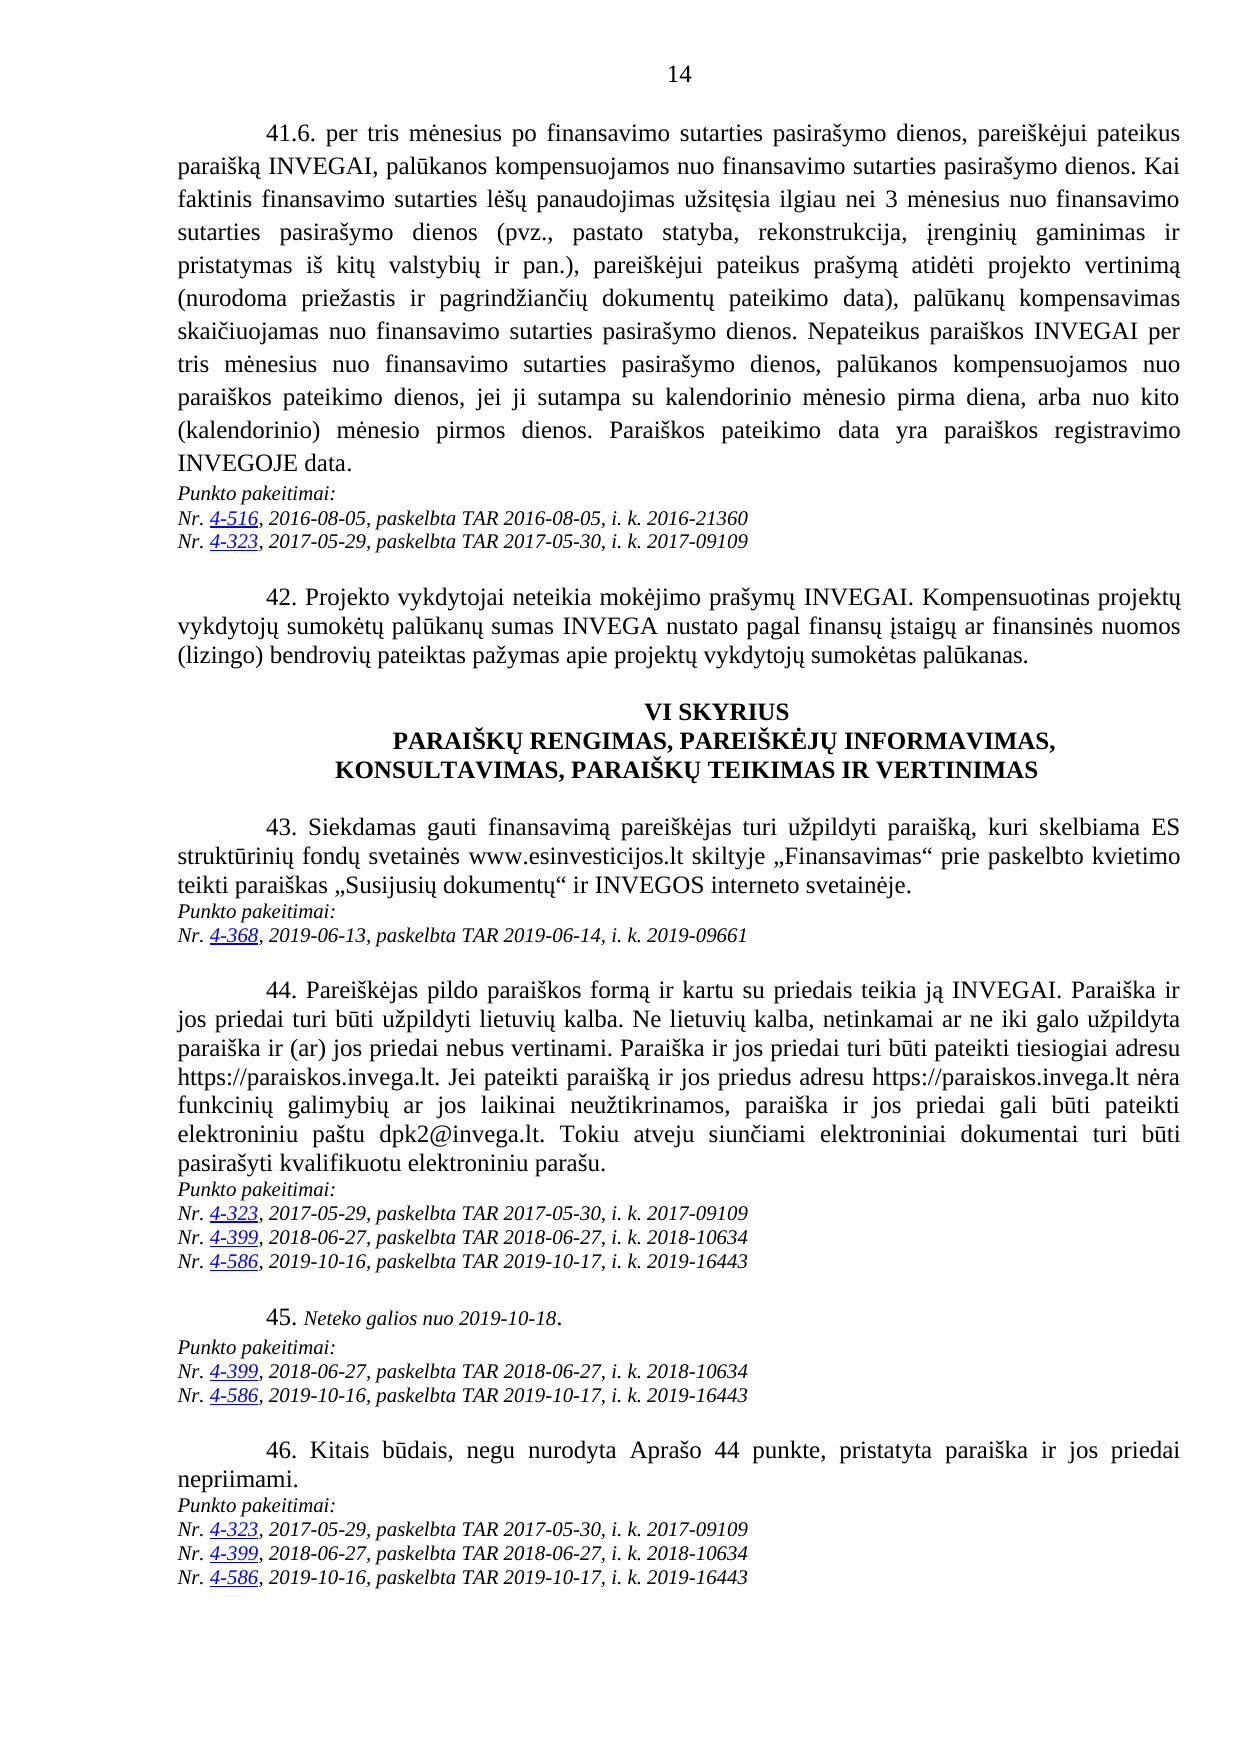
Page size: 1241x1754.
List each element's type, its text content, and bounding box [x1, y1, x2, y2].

text Nr. 4-399, 2018-06-27, paskelbta TAR 2018-06-27, i. k. 2018-10634 [177, 1541, 1181, 1565]
text VI SKYRIUS [177, 697, 1181, 726]
text Nr. 4-586, 2019-10-16, paskelbta TAR 2019-10-17, i. k. 2019-16443 [177, 1383, 1181, 1407]
text Nr. 4-586, 2019-10-16, paskelbta TAR 2019-10-17, i. k. 2019-16443 [177, 1565, 1181, 1589]
text 45. Neteko galios nuo 2019-10-18. [177, 1302, 1181, 1330]
text Nr. 4-323, 2017-05-29, paskelbta TAR 2017-05-30, i. k. 2017-09109 [177, 1201, 1181, 1225]
text Punkto pakeitimai: [177, 898, 1181, 923]
text 42. Projekto vykdytojai neteikia mokėjimo prašymų INVEGAI. Kompensuotinas projektų vykdytojų sumokėtų palūkanų sumas INVEGA nustato pagal finansų įstaigų ar finansinės nuomos (lizingo) bendrovių pateiktas pažymas apie projektų vykdytojų sumokėtas palūkanas. [177, 582, 1181, 668]
text 43. Siekdamas gauti finansavimą pareiškėjas turi užpildyti paraišką, kuri skelbiama ES struktūrinių fondų svetainės www.esinvesticijos.lt skiltyje „Finansavimas“ prie paskelbto kvietimo teikti paraiškas „Susijusių dokumentų“ ir INVEGOS interneto svetainėje. [177, 812, 1181, 898]
text PARAIŠKŲ RENGIMAS, PAREIŠKĖJŲ INFORMAVIMAS, KONSULTAVIMAS, PARAIŠKŲ TEIKIMAS IR VERTINIMAS [207, 726, 1167, 783]
text Nr. 4-323, 2017-05-29, paskelbta TAR 2017-05-30, i. k. 2017-09109 [177, 529, 1181, 553]
text Punkto pakeitimai: [177, 1335, 1181, 1359]
text Nr. 4-516, 2016-08-05, paskelbta TAR 2016-08-05, i. k. 2016-21360 [177, 505, 1181, 529]
text Nr. 4-399, 2018-06-27, paskelbta TAR 2018-06-27, i. k. 2018-10634 [177, 1225, 1181, 1249]
text Punkto pakeitimai: [177, 1493, 1181, 1517]
text Nr. 4-399, 2018-06-27, paskelbta TAR 2018-06-27, i. k. 2018-10634 [177, 1359, 1181, 1383]
text Punkto pakeitimai: [177, 1177, 1181, 1201]
text 41.6. per tris mėnesius po finansavimo sutarties pasirašymo dienos, pareiškėjui pateikus paraišką INVEGAI, palūkanos kompensuojamos nuo finansavimo sutarties pasirašymo dienos. Kai faktinis finansavimo sutarties lėšų panaudojimas užsitęsia ilgiau nei 3 mėnesius nuo finansavimo sutarties pasirašymo dienos (pvz., pastato statyba, rekonstrukcija, įrenginių gaminimas ir pristatymas iš kitų valstybių ir pan.), pareiškėjui pateikus prašymą atidėti projekto vertinimą (nurodoma priežastis ir pagrindžiančių dokumentų pateikimo data), palūkanų kompensavimas skaičiuojamas nuo finansavimo sutarties pasirašymo dienos. Nepateikus paraiškos INVEGAI per tris mėnesius nuo finansavimo sutarties pasirašymo dienos, palūkanos kompensuojamos nuo paraiškos pateikimo dienos, jei ji sutampa su kalendorinio mėnesio pirma diena, arba nuo kito (kalendorinio) mėnesio pirmos dienos. Paraiškos pateikimo data yra paraiškos registravimo INVEGOJE data. [177, 118, 1181, 477]
text 44. Pareiškėjas pildo paraiškos formą ir kartu su priedais teikia ją INVEGAI. Paraiška ir jos priedai turi būti užpildyti lietuvių kalba. Ne lietuvių kalba, netinkamai ar ne iki galo užpildyta paraiška ir (ar) jos priedai nebus vertinami. Paraiška ir jos priedai turi būti pateikti tiesiogiai adresu https://paraiskos.invega.lt. Jei pateikti paraišką ir jos priedus adresu https://paraiskos.invega.lt nėra funkcinių galimybių ar jos laikinai neužtikrinamos, paraiška ir jos priedai gali būti pateikti elektroniniu paštu dpk2@invega.lt. Tokiu atveju siunčiami elektroniniai dokumentai turi būti pasirašyti kvalifikuotu elektroniniu parašu. [177, 975, 1181, 1177]
text Nr. 4-323, 2017-05-29, paskelbta TAR 2017-05-30, i. k. 2017-09109 [177, 1517, 1181, 1541]
text Nr. 4-586, 2019-10-16, paskelbta TAR 2019-10-17, i. k. 2019-16443 [177, 1249, 1181, 1273]
text Nr. 4-368, 2019-06-13, paskelbta TAR 2019-06-14, i. k. 2019-09661 [177, 923, 1181, 947]
text 46. Kitais būdais, negu nurodyta Aprašo 44 punkte, pristatyta paraiška ir jos priedai nepriimami. [177, 1436, 1181, 1493]
text Punkto pakeitimai: [177, 481, 1181, 505]
